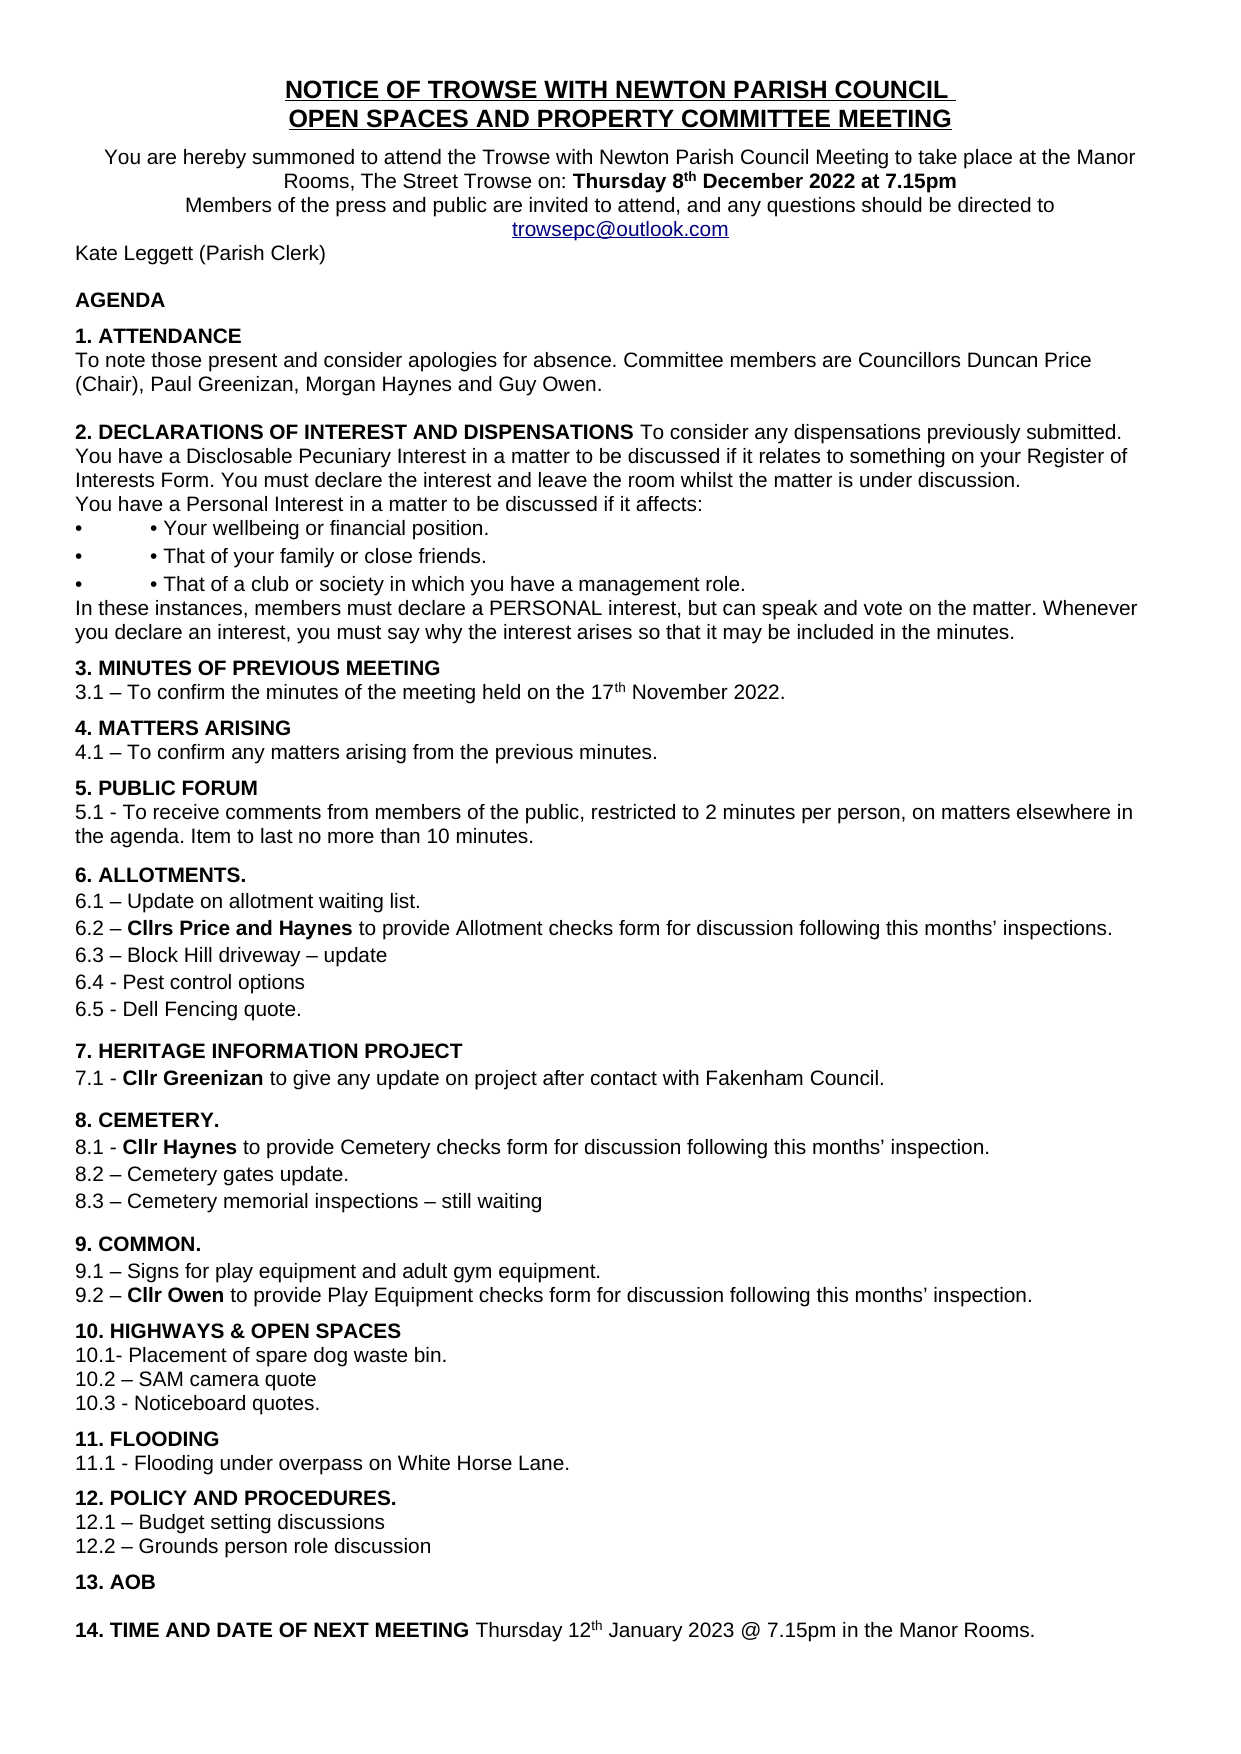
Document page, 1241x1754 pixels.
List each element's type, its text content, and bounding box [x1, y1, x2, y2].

text 12. POLICY AND PROCEDURES. [75, 1486, 1165, 1510]
text 8.2 – Cemetery gates update. [75, 1162, 1165, 1186]
text 7.1 - Cllr Greenizan to give any update on project after contact with Fakenham Council. [75, 1066, 1165, 1090]
text 11. FLOODING [75, 1426, 1165, 1450]
text You have a Personal Interest in a matter to be discussed if it affects: [75, 492, 1165, 516]
text 10.1- Placement of spare dog waste bin. [75, 1342, 1165, 1366]
text 10. HIGHWAYS & OPEN SPACES [75, 1318, 1165, 1342]
text 7. HERITAGE INFORMATION PROJECT [75, 1039, 1165, 1063]
text AGENDA [75, 288, 1165, 312]
list • That of a club or society in which you have a management role. [75, 572, 1165, 596]
text In these instances, members must declare a PERSONAL interest, but can speak and vote on the matter. Whenever you declare an interest, you must say why the interest arises so that it may be included in the minutes. [75, 596, 1165, 644]
text 4. MATTERS ARISING [75, 716, 1165, 740]
text 4.1 – To confirm any matters arising from the previous minutes. [75, 740, 1165, 764]
text 14. TIME AND DATE OF NEXT MEETING Thursday 12th January 2023 @ 7.15pm in the Manor Rooms. [75, 1618, 1165, 1642]
text 12.2 – Grounds person role discussion [75, 1534, 1165, 1558]
text Members of the press and public are invited to attend, and any questions should be directed to trowsepc@outlook.com [75, 192, 1165, 240]
text 9.1 – Signs for play equipment and adult gym equipment. [75, 1259, 1165, 1283]
text 10.3 - Noticeboard quotes. [75, 1390, 1165, 1414]
text You have a Disclosable Pecuniary Interest in a matter to be discussed if it relates to something on your Register of Interests Form. You must declare the interest and leave the room whilst the matter is under discussion. [75, 444, 1165, 492]
text 10.2 – SAM camera quote [75, 1366, 1165, 1390]
text 8. CEMETERY. [75, 1108, 1165, 1132]
text 5. PUBLIC FORUM [75, 776, 1165, 800]
text 3.1 – To confirm the minutes of the meeting held on the 17th November 2022. [75, 680, 1165, 704]
text 6.1 – Update on allotment waiting list. [75, 889, 1165, 913]
text 13. AOB [75, 1570, 1165, 1594]
text 9.2 – Cllr Owen to provide Play Equipment checks form for discussion following this months’ inspection. [75, 1283, 1165, 1307]
text 9. COMMON. [75, 1232, 1165, 1256]
list • That of your family or close friends. [75, 544, 1165, 568]
text 8.3 – Cemetery memorial inspections – still waiting [75, 1189, 1165, 1213]
text 5.1 - To receive comments from members of the public, restricted to 2 minutes per person, on matters elsewhere in the agenda. Item to last no more than 10 minutes. [75, 800, 1165, 848]
text 6.5 - Dell Fencing quote. [75, 997, 1165, 1021]
text 8.1 - Cllr Haynes to provide Cemetery checks form for discussion following this months’ inspection. [75, 1135, 1165, 1159]
text 11.1 - Flooding under overpass on White Horse Lane. [75, 1450, 1165, 1474]
text You are hereby summoned to attend the Trowse with Newton Parish Council Meeting to take place at the Manor Rooms, The Street Trowse on: Thursday 8th December 2022 at 7.15pm [75, 144, 1165, 192]
text 6.4 - Pest control options [75, 969, 1165, 993]
list • Your wellbeing or financial position. [75, 516, 1165, 540]
text 6.3 – Block Hill driveway – update [75, 942, 1165, 966]
text 12.1 – Budget setting discussions [75, 1510, 1165, 1534]
text 6.2 – Cllrs Price and Haynes to provide Allotment checks form for discussion following this months’ inspections. [75, 916, 1165, 940]
text 1. ATTENDANCE [75, 324, 1165, 348]
text OPEN SPACES AND PROPERTY COMMITTEE MEETING [75, 104, 1165, 132]
text Kate Leggett (Parish Clerk) [75, 240, 1165, 264]
text 6. ALLOTMENTS. [75, 862, 1165, 886]
text NOTICE OF TROWSE WITH NEWTON PARISH COUNCIL [75, 75, 1165, 104]
text 2. DECLARATIONS OF INTEREST AND DISPENSATIONS To consider any dispensations previously submitted. [75, 420, 1165, 444]
text 3. MINUTES OF PREVIOUS MEETING [75, 656, 1165, 680]
text To note those present and consider apologies for absence. Committee members are Councillors Duncan Price (Chair), Paul Greenizan, Morgan Haynes and Guy Owen. [75, 348, 1165, 396]
